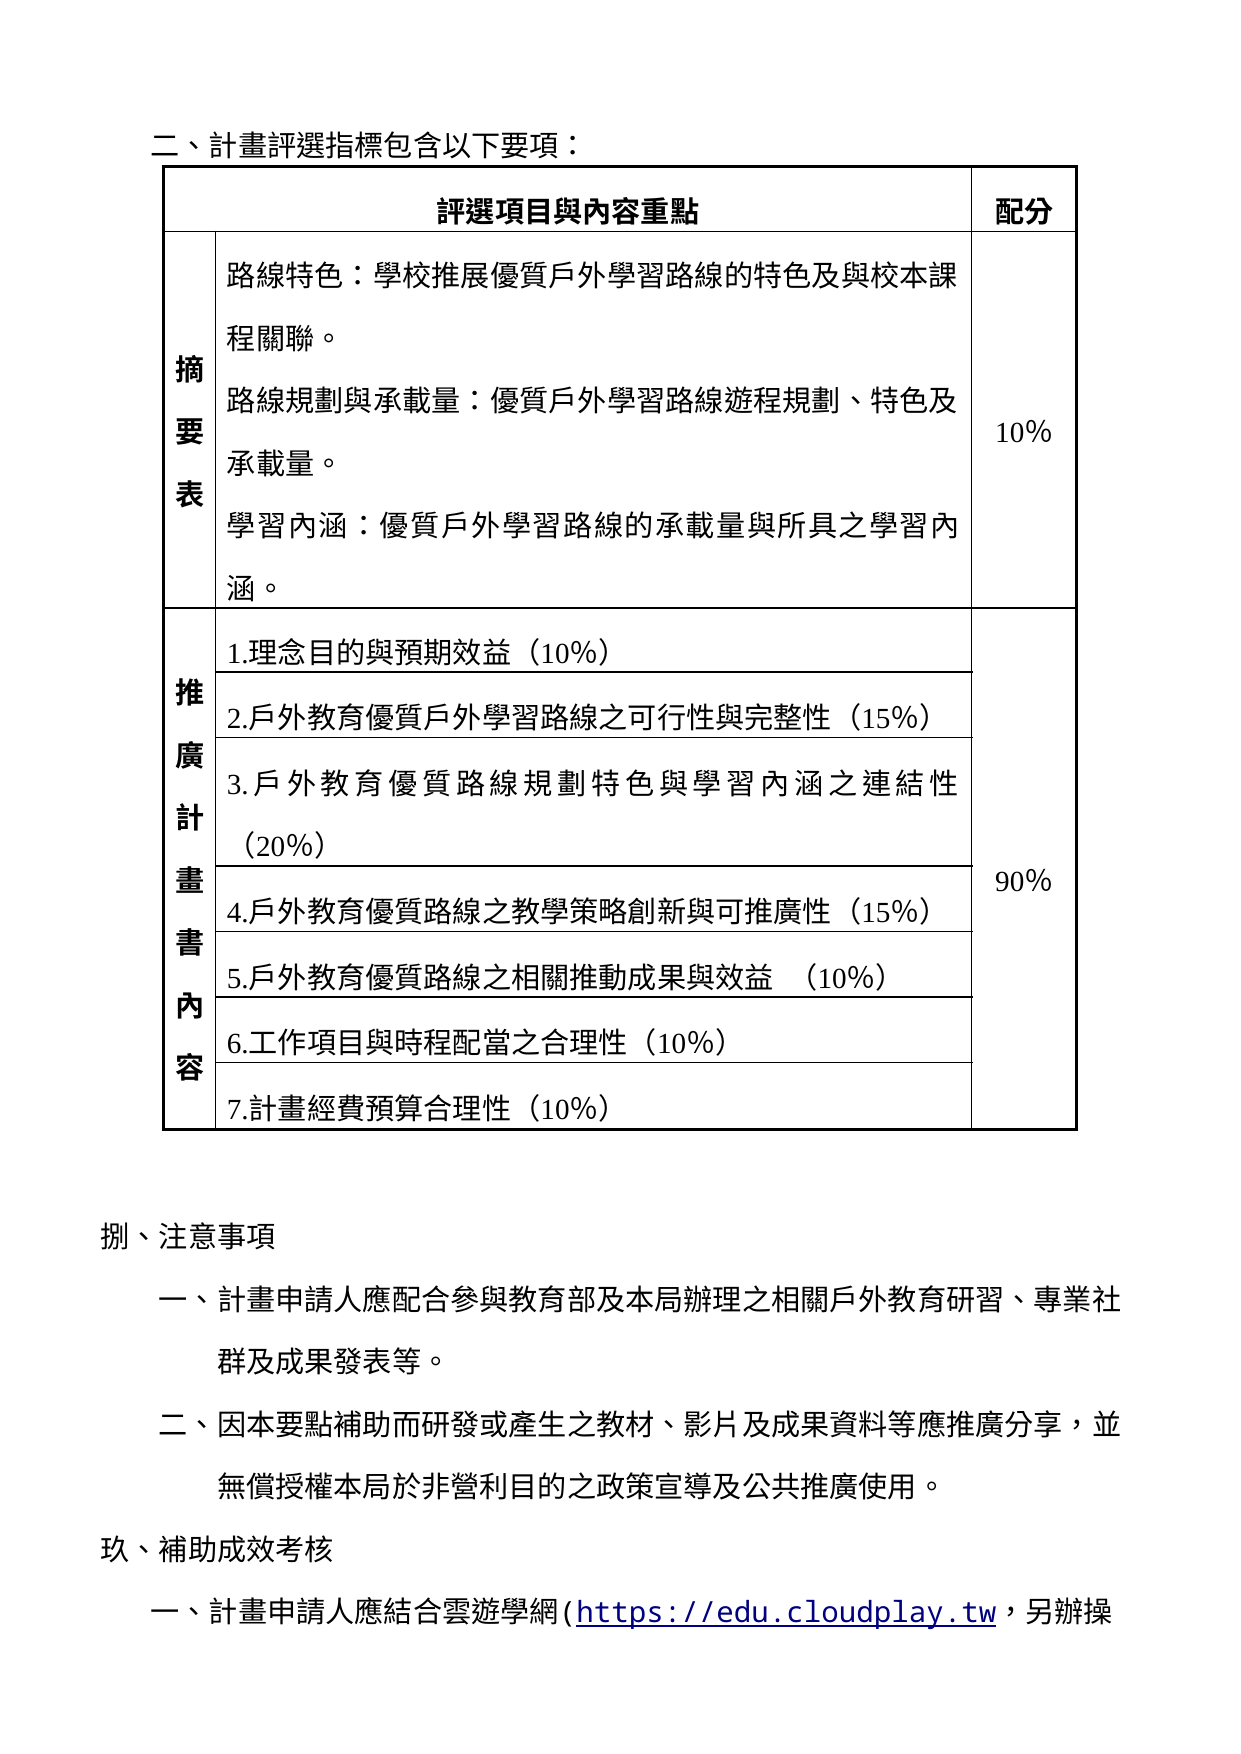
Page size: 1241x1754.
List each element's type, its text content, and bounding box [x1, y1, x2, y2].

table_cell 3.戶外教育優質路線規劃特色與學習內涵之連結性（20％） [216, 738, 971, 865]
table_cell 推廣計畫書內容 [165, 609, 215, 1127]
table_cell 90％ [972, 609, 1075, 1127]
table_cell 10％ [972, 232, 1075, 607]
table_cell 路線特色：學校推展優質戶外學習路線的特色及與校本課程關聯。 路線規劃與承載量：優質戶外學習路線遊程規劃、特色及承載量。 學習內涵：優質戶外學習路線的承載量與所具之學習內涵。 [216, 232, 971, 607]
table_cell 5.戶外教育優質路線之相關推動成果與效益 （10％） [216, 932, 971, 996]
text 二、計畫評選指標包含以下要項： [150, 102, 1140, 165]
table_cell 1.理念目的與預期效益（10％） [216, 609, 971, 671]
table_cell 2.戶外教育優質戶外學習路線之可行性與完整性（15％） [216, 673, 971, 737]
table_cell 6.工作項目與時程配當之合理性（10％） [216, 998, 971, 1062]
text 玖、補助成效考核 [100, 1506, 1140, 1568]
text 一、計畫申請人應結合雲遊學網(https://edu.cloudplay.tw，另辦操 [150, 1568, 1140, 1631]
text 二、因本要點補助而研發或產生之教材、影片及成果資料等應推廣分享，並無償授權本局於非營利目的之政策宣導及公共推廣使用。 [158, 1381, 1140, 1506]
text 一、計畫申請人應配合參與教育部及本局辦理之相關戶外教育研習、專業社群及成果發表等。 [158, 1256, 1140, 1381]
table_cell 摘要表 [165, 232, 215, 607]
table_cell 4.戶外教育優質路線之教學策略創新與可推廣性（15％） [216, 867, 971, 931]
table_header 評選項目與內容重點 [165, 168, 971, 231]
text 捌、注意事項 [100, 1193, 1140, 1256]
table_cell 7.計畫經費預算合理性（10％） [216, 1063, 971, 1127]
table_header 配分 [972, 168, 1075, 231]
